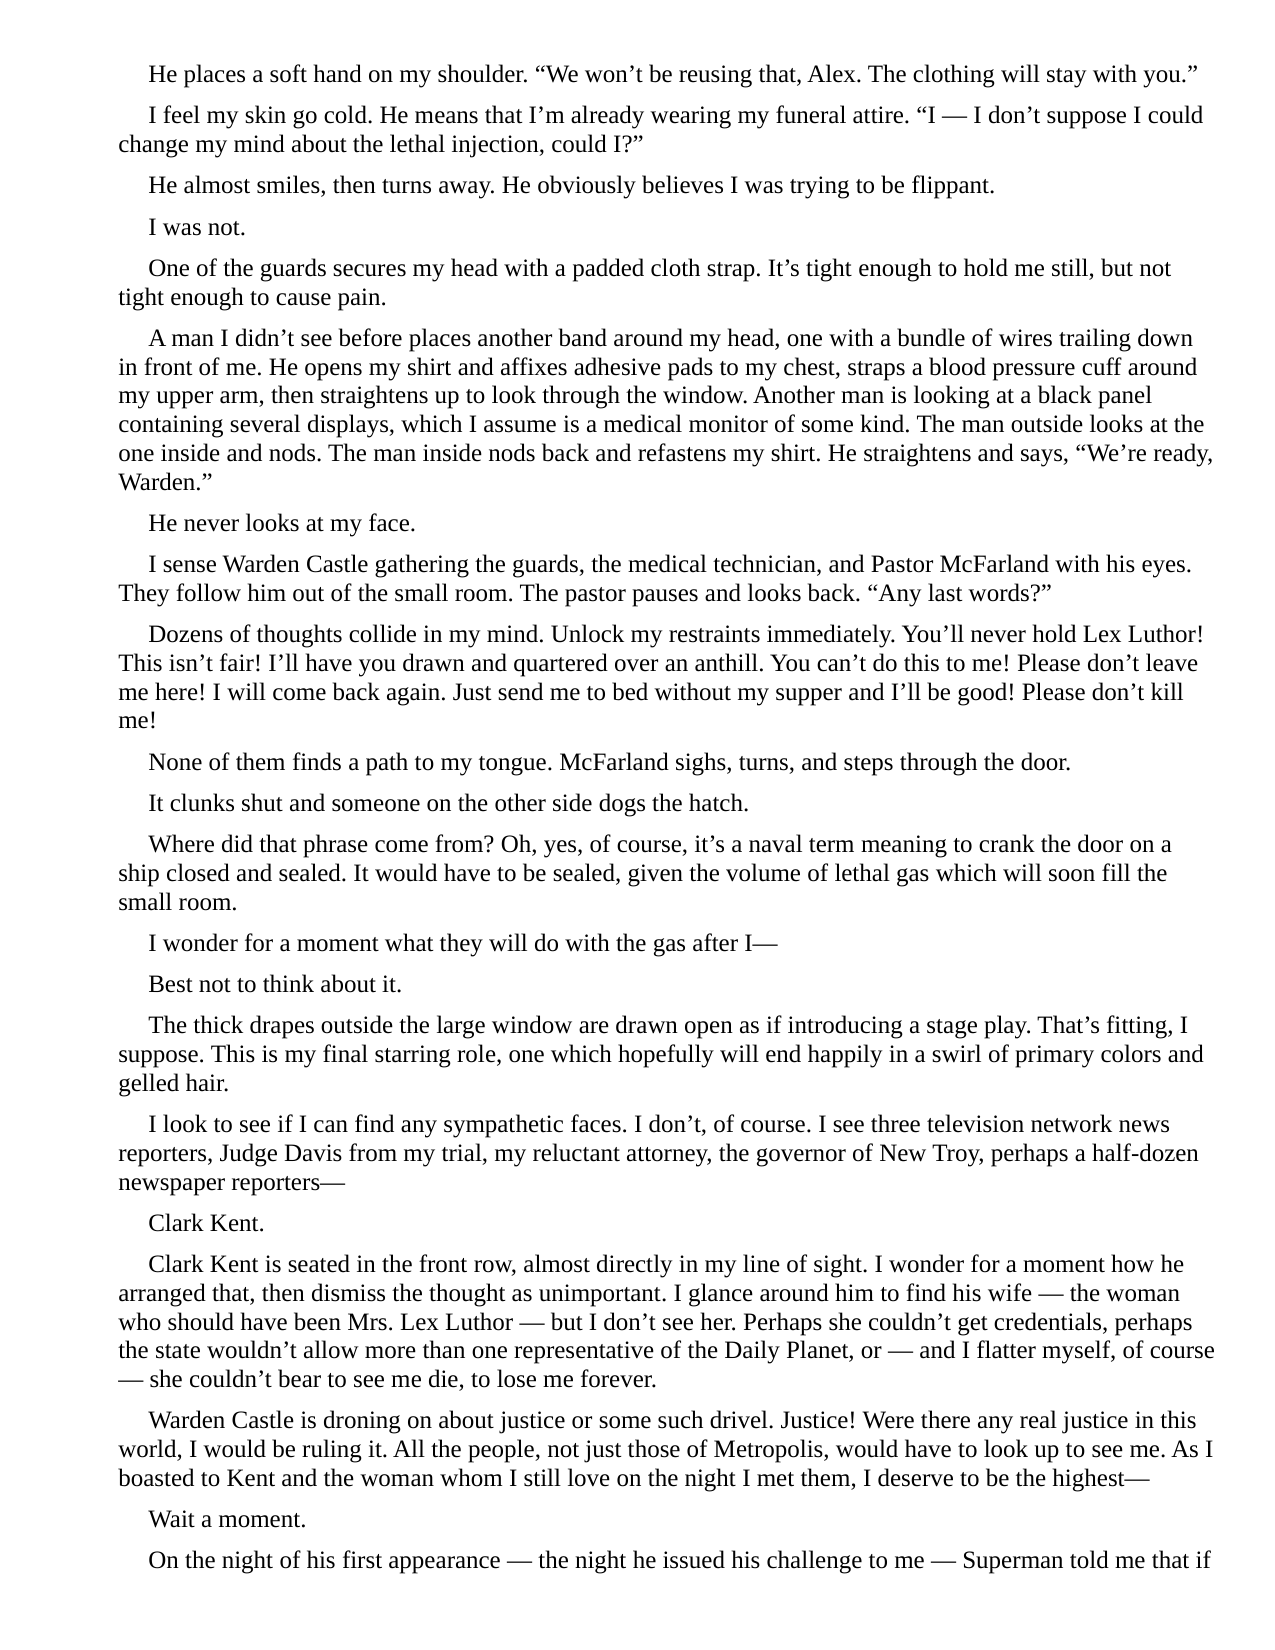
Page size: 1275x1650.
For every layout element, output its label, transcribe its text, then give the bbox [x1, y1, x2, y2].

text Warden Castle is droning on about justice or some such drivel. Justice! Were there any real justice in this world, I would be ruling it. All the people, not just those of Metropolis, would have to look up to see me. As I boasted to Kent and the woman whom I still love on the night I met them, I deserve to be the highest— [118, 1405, 1216, 1492]
text He almost smiles, then turns away. He obviously believes I was trying to be flippant. [118, 170, 1216, 199]
text It clunks shut and someone on the other side dogs the hatch. [118, 788, 1216, 817]
text He places a soft hand on my shoulder. “We won’t be reusing that, Alex. The clothing will stay with you.” [118, 59, 1216, 88]
text One of the guards secures my head with a padded cloth strap. It’s tight enough to hold me still, but not tight enough to cause pain. [118, 253, 1216, 310]
text The thick drapes outside the large window are drawn open as if introducing a stage play. That’s fitting, I suppose. This is my final starring role, one which hopefully will end happily in a swirl of primary colors and gelled hair. [118, 1010, 1216, 1097]
text On the night of his first appearance — the night he issued his challenge to me — Superman told me that if [118, 1545, 1216, 1574]
text Wait a moment. [118, 1504, 1216, 1533]
text I look to see if I can find any sympathetic faces. I don’t, of course. I see three television network news reporters, Judge Davis from my trial, my reluctant attorney, the governor of New Troy, perhaps a half-dozen newspaper reporters— [118, 1109, 1216, 1195]
text I was not. [118, 212, 1216, 240]
text Dozens of thoughts collide in my mind. Unlock my restraints immediately. You’ll never hold Lex Luthor! This isn’t fair! I’ll have you drawn and quartered over an anthill. You can’t do this to me! Please don’t leave me here! I will come back again. Just send me to bed without my supper and I’ll be good! Please don’t kill me! [118, 619, 1216, 734]
text Best not to think about it. [118, 969, 1216, 998]
text Where did that phrase come from? Oh, yes, of course, it’s a naval term meaning to crank the door on a ship closed and sealed. It would have to be sealed, given the volume of lethal gas which will soon fill the small room. [118, 829, 1216, 915]
text I feel my skin go cold. He means that I’m already wearing my funeral attire. “I — I don’t suppose I could change my mind about the lethal injection, could I?” [118, 100, 1216, 158]
text None of them finds a path to my tongue. McFarland sighs, turns, and steps through the door. [118, 747, 1216, 775]
text Clark Kent. [118, 1208, 1216, 1237]
text I sense Warden Castle gathering the guards, the medical technician, and Pastor McFarland with his eyes. They follow him out of the small room. The pastor pauses and looks back. “Any last words?” [118, 549, 1216, 607]
text I wonder for a moment what they will do with the gas after I— [118, 928, 1216, 957]
text Clark Kent is seated in the front row, almost directly in my line of sight. I wonder for a moment how he arranged that, then dismiss the thought as unimportant. I glance around him to find his wife — the woman who should have been Mrs. Lex Luthor — but I don’t see her. Perhaps she couldn’t get credentials, perhaps the state wouldn’t allow more than one representative of the Daily Planet, or — and I flatter myself, of course — she couldn’t bear to see me die, to lose me forever. [118, 1249, 1216, 1393]
text A man I didn’t see before places another band around my head, one with a bundle of wires trailing down in front of me. He opens my shirt and affixes adhesive pads to my chest, straps a blood pressure cuff around my upper arm, then straightens up to look through the window. Another man is looking at a black panel containing several displays, which I assume is a medical monitor of some kind. The man outside looks at the one inside and nods. The man inside nods back and refastens my shirt. He straightens and says, “We’re ready, Warden.” [118, 323, 1216, 495]
text He never looks at my face. [118, 508, 1216, 537]
